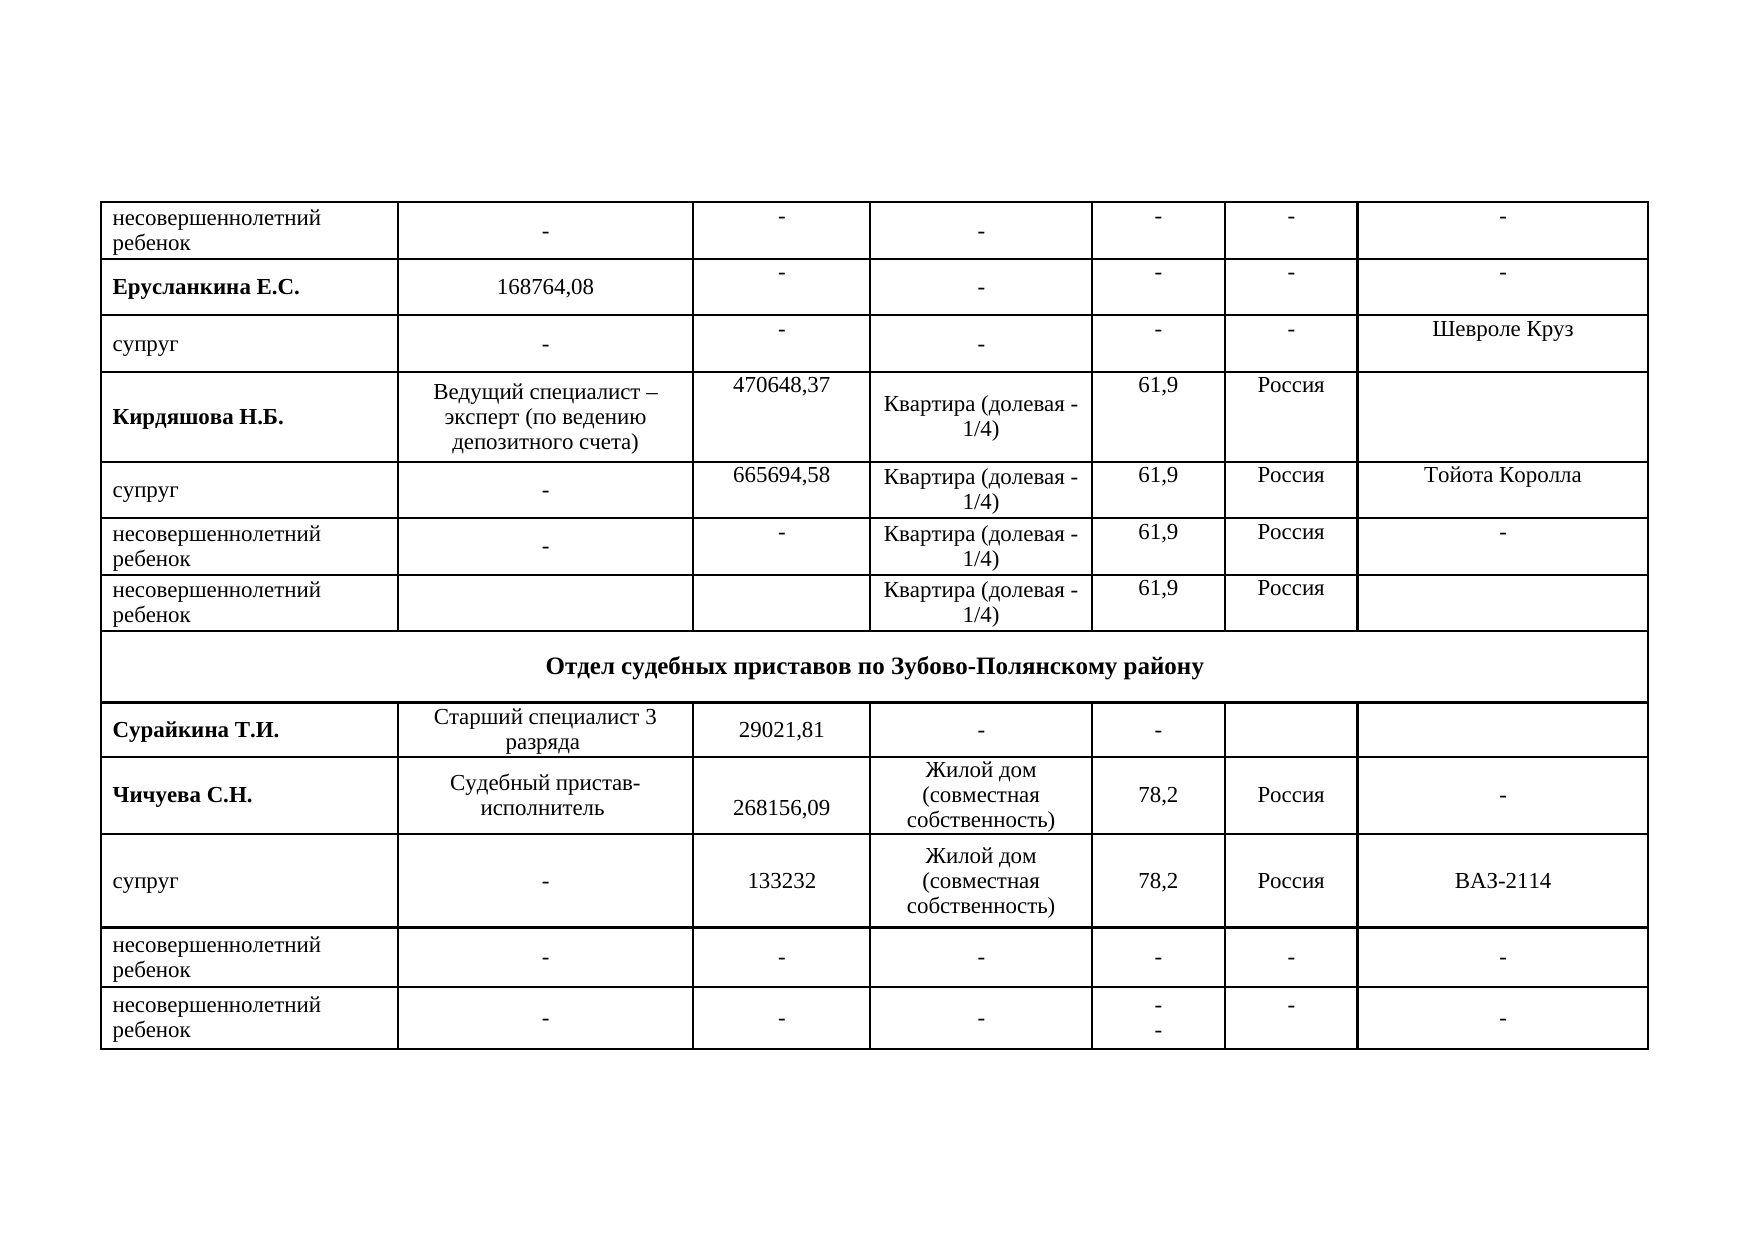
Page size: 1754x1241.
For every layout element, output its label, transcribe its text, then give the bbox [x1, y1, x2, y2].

table_cell 78,2 [1093, 835, 1224, 926]
table_cell Кирдяшова Н.Б. [102, 373, 397, 461]
table_cell несовершеннолетний ребенок [102, 988, 397, 1047]
table_cell - [694, 929, 869, 986]
table_cell - [399, 316, 692, 371]
table_cell Россия [1226, 758, 1356, 833]
table_cell - [399, 519, 692, 573]
table_cell - [1359, 988, 1647, 1047]
table_cell Россия [1226, 373, 1356, 461]
table_cell - [1226, 929, 1356, 986]
table_cell Жилой дом (совместная собственность) [871, 758, 1091, 833]
table_cell [1226, 704, 1356, 756]
table_cell Квартира (долевая -1/4) [871, 463, 1091, 517]
table_cell Отдел судебных приставов по Зубово-Полянскому району [102, 632, 1647, 701]
table_cell Шевроле Круз [1359, 316, 1647, 371]
table_cell - [1226, 260, 1356, 314]
table_cell 29021,81 [694, 704, 869, 756]
table_cell несовершеннолетний ребенок [102, 203, 397, 258]
table_cell - [1359, 260, 1647, 314]
table_cell - [1093, 929, 1224, 986]
table_cell [1359, 704, 1647, 756]
table_cell - [1093, 316, 1224, 371]
table_cell Судебный пристав-исполнитель [399, 758, 692, 833]
table_cell несовершеннолетний ребенок [102, 519, 397, 573]
table_cell Тойота Королла [1359, 463, 1647, 517]
table_cell - [399, 835, 692, 926]
table_cell Старший специалист 3 разряда [399, 704, 692, 756]
table_cell супруг [102, 835, 397, 926]
table_cell - [871, 929, 1091, 986]
table_cell - [1359, 929, 1647, 986]
table_cell - [1093, 260, 1224, 314]
table_cell - [871, 316, 1091, 371]
table_cell Ерусланкина Е.С. [102, 260, 397, 314]
table_cell несовершеннолетний ребенок [102, 576, 397, 630]
table_cell - - [1093, 988, 1224, 1047]
table_cell Россия [1226, 463, 1356, 517]
table_cell Жилой дом (совместная собственность) [871, 835, 1091, 926]
table_cell Россия [1226, 835, 1356, 926]
table_cell 268156,09 [694, 758, 869, 833]
table_cell Квартира (долевая -1/4) [871, 576, 1091, 630]
table_cell - [694, 519, 869, 573]
table_cell - [399, 463, 692, 517]
table_cell 61,9 [1093, 373, 1224, 461]
table_cell - [1226, 316, 1356, 371]
table_cell - [694, 203, 869, 258]
table_cell - [399, 203, 692, 258]
table_cell 168764,08 [399, 260, 692, 314]
table_cell - [399, 929, 692, 986]
table_cell - [694, 988, 869, 1047]
table_cell 470648,37 [694, 373, 869, 461]
table_cell - [1359, 203, 1647, 258]
table_cell [1359, 576, 1647, 630]
table_cell 61,9 [1093, 519, 1224, 573]
table_cell - [871, 988, 1091, 1047]
table_cell [1359, 373, 1647, 461]
table_cell 133232 [694, 835, 869, 926]
table_cell Чичуева С.Н. [102, 758, 397, 833]
table_cell 61,9 [1093, 463, 1224, 517]
table_cell 78,2 [1093, 758, 1224, 833]
table_cell - [1093, 704, 1224, 756]
table_cell - [1226, 203, 1356, 258]
table_cell - [1093, 203, 1224, 258]
table_cell [694, 576, 869, 630]
table_cell супруг [102, 316, 397, 371]
table_cell - [694, 316, 869, 371]
table_cell - [694, 260, 869, 314]
table_cell - [871, 260, 1091, 314]
table_cell 61,9 [1093, 576, 1224, 630]
table_cell Россия [1226, 519, 1356, 573]
table_cell [399, 576, 692, 630]
table_cell - [871, 704, 1091, 756]
table_cell - [1226, 988, 1356, 1047]
table_cell Сурайкина Т.И. [102, 704, 397, 756]
table_cell - [871, 203, 1091, 258]
table_cell - [1359, 519, 1647, 573]
table_cell - [399, 988, 692, 1047]
table_cell 665694,58 [694, 463, 869, 517]
table_cell Россия [1226, 576, 1356, 630]
table_cell - [1359, 758, 1647, 833]
table_cell супруг [102, 463, 397, 517]
table_cell ВАЗ-2114 [1359, 835, 1647, 926]
table_cell Ведущий специалист – эксперт (по ведению депозитного счета) [399, 373, 692, 461]
table_cell несовершеннолетний ребенок [102, 929, 397, 986]
table_cell Квартира (долевая -1/4) [871, 519, 1091, 573]
table_cell Квартира (долевая -1/4) [871, 373, 1091, 461]
